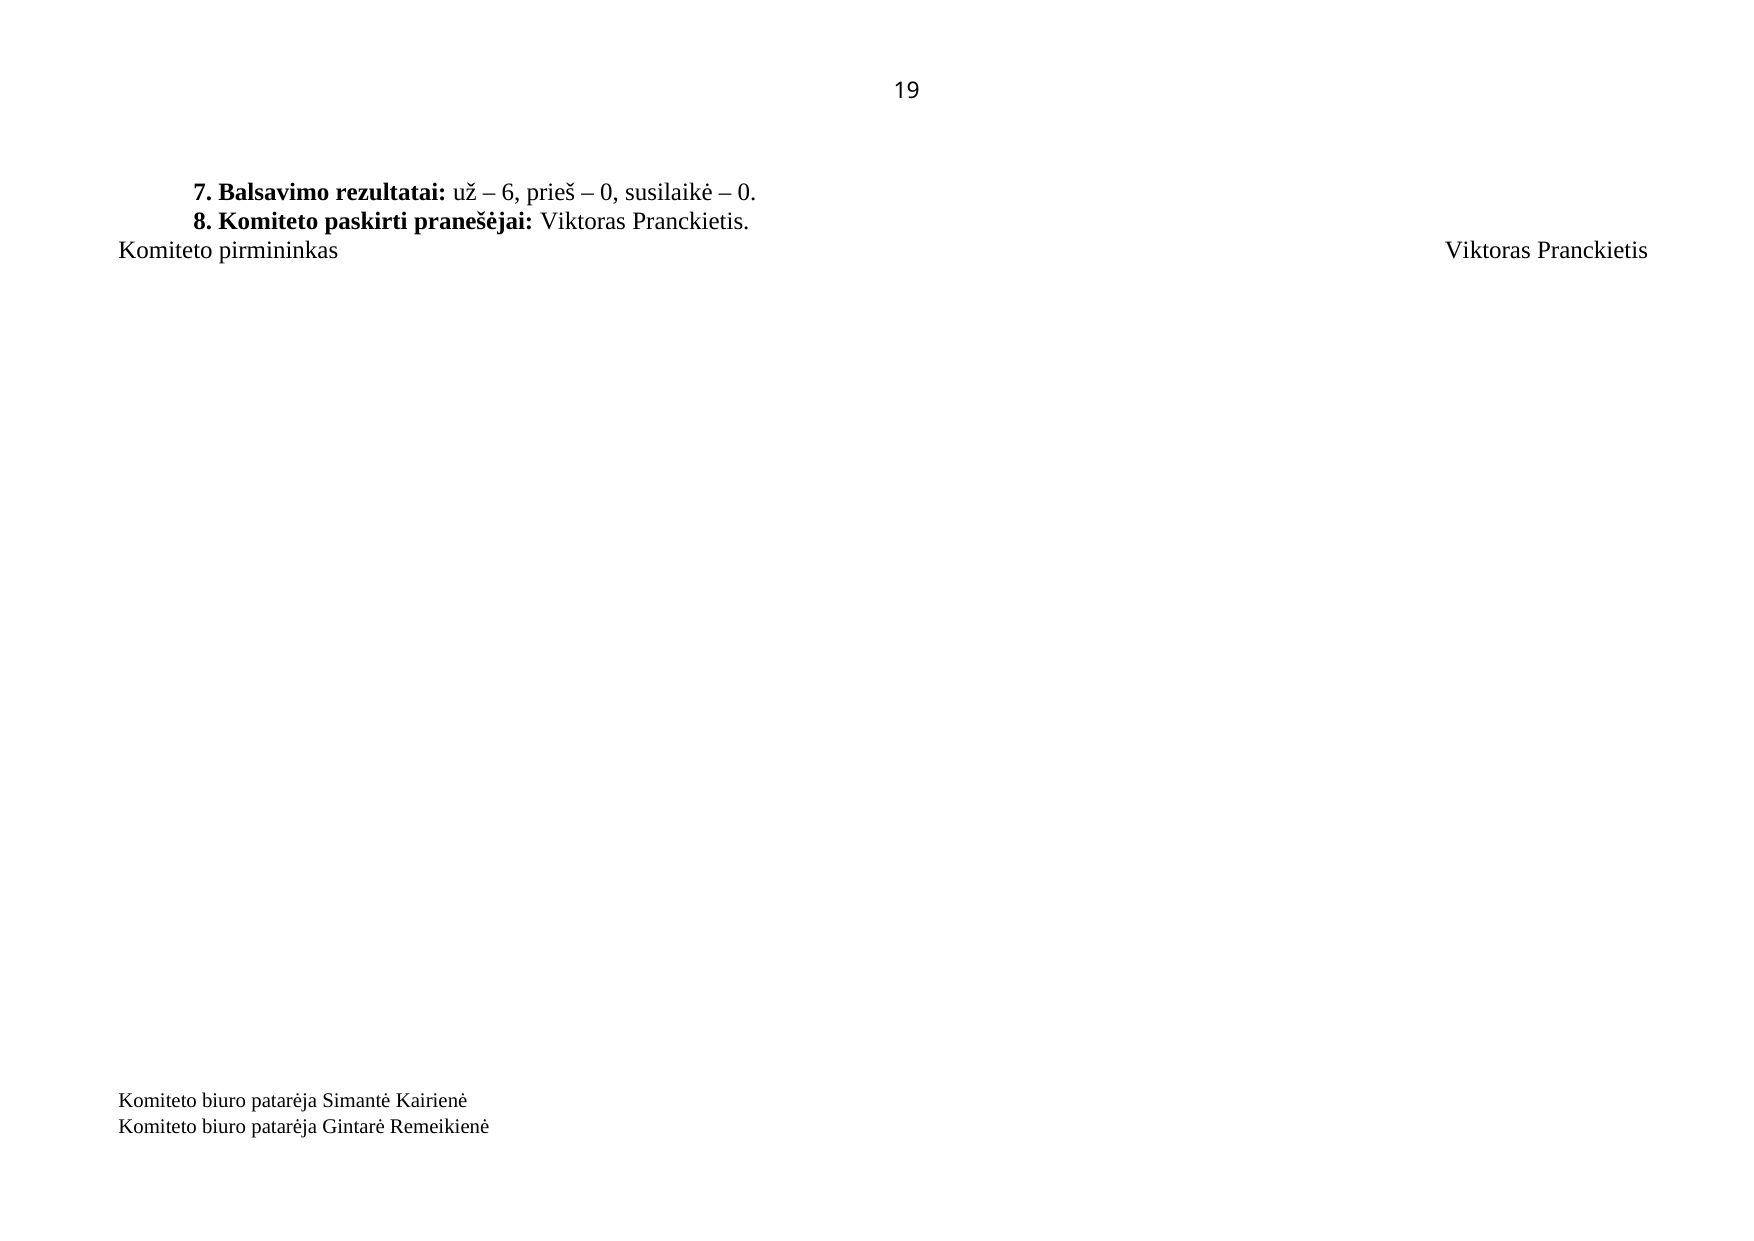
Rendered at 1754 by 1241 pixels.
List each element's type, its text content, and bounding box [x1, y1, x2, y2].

text 8. Komiteto paskirti pranešėjai: Viktoras Pranckietis. [118, 206, 1695, 235]
text Komiteto biuro patarėja Simantė Kairienė [118, 1088, 1695, 1112]
text Komiteto pirmininkas Viktoras Pranckietis [118, 235, 1695, 263]
text 7. Balsavimo rezultatai: už – 6, prieš – 0, susilaikė – 0. [118, 177, 1695, 206]
text Komiteto biuro patarėja Gintarė Remeikienė [118, 1114, 1695, 1138]
